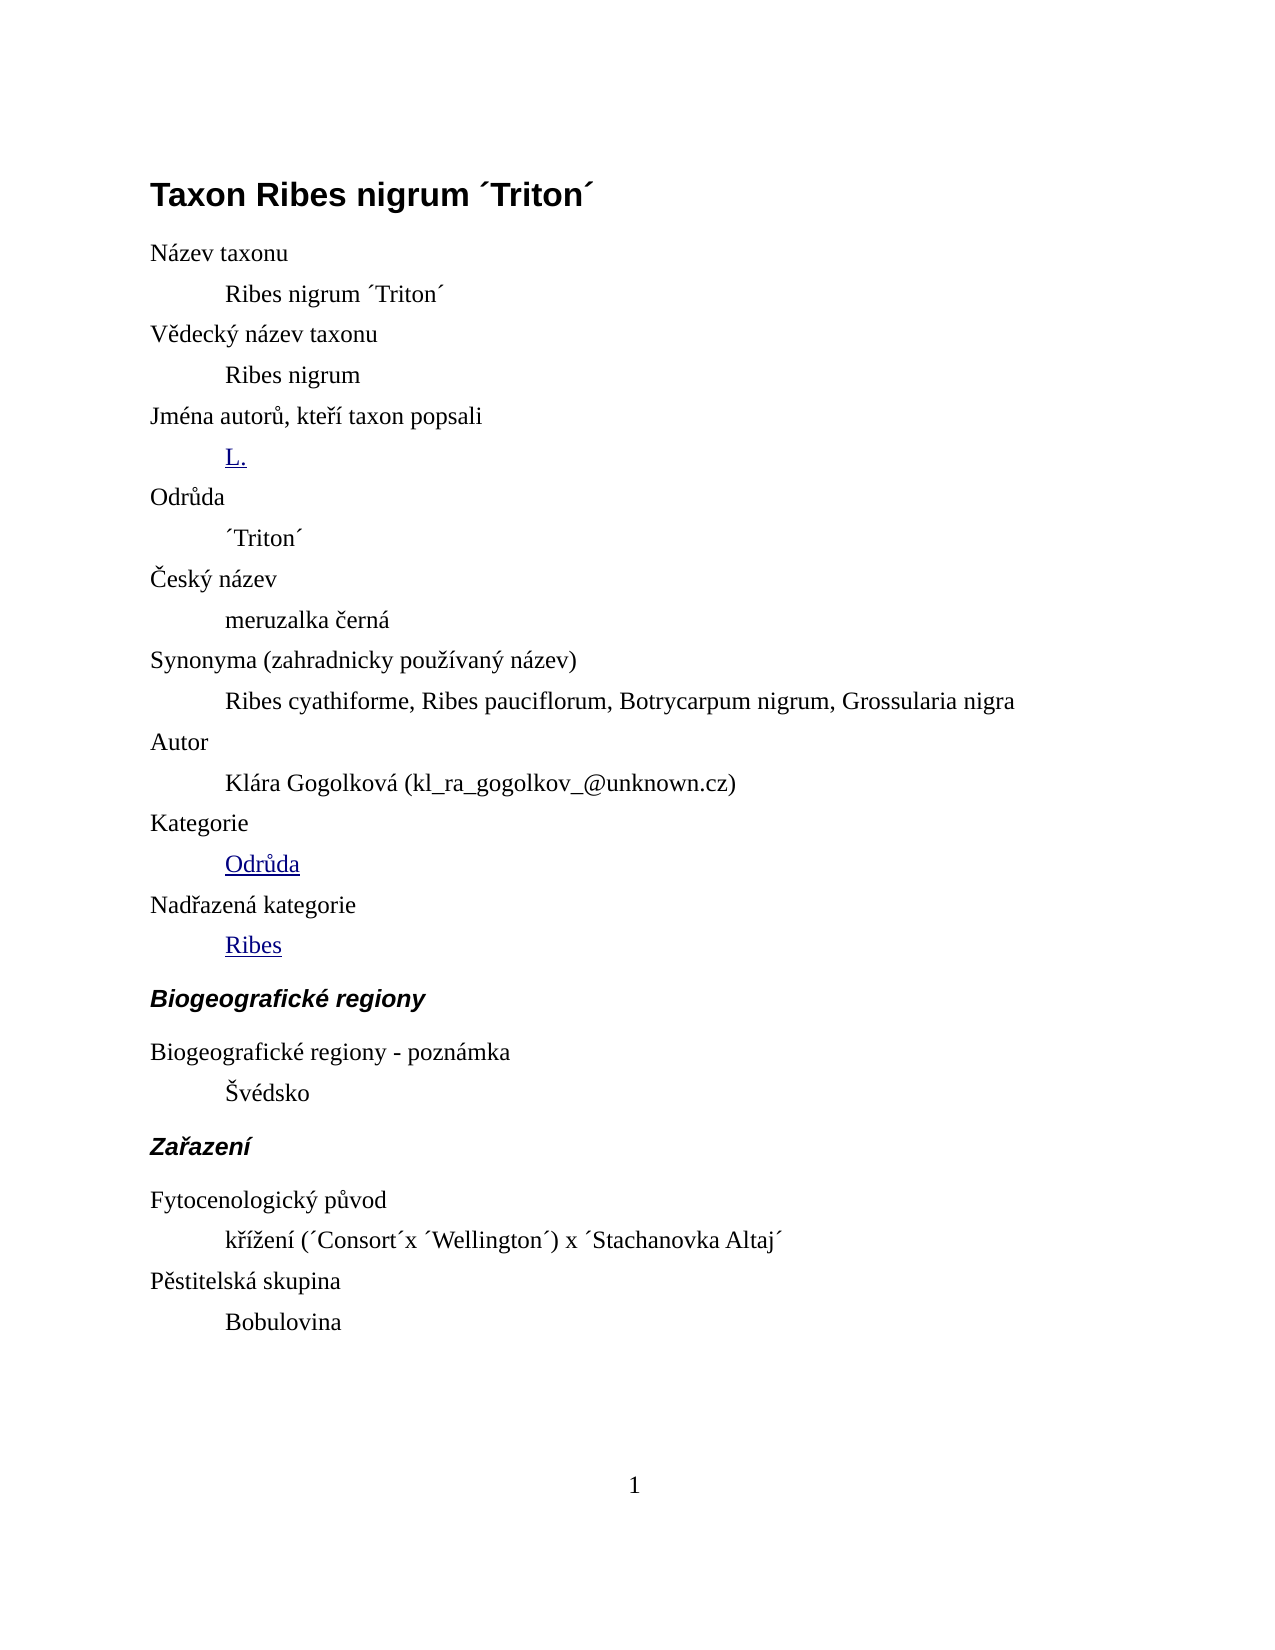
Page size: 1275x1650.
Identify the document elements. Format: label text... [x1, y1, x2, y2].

text Český název [150, 564, 1125, 593]
text Synonyma (zahradnicky používaný název) [150, 645, 1125, 674]
text Ribes nigrum [225, 360, 1125, 389]
text Odrůda [225, 849, 1125, 878]
text Fytocenologický původ [150, 1185, 1125, 1213]
text Švédsko [225, 1078, 1125, 1107]
text Ribes [225, 931, 1125, 959]
text křížení (´Consort´x ´Wellington´) x ´Stachanovka Altaj´ [225, 1226, 1125, 1254]
text Odrůda [150, 482, 1125, 511]
text Klára Gogolková (kl_ra_gogolkov_@unknown.cz) [225, 768, 1125, 796]
subtitle Taxon Ribes nigrum ´Triton´ [150, 175, 1125, 214]
text Bobulovina [225, 1307, 1125, 1336]
text Vědecký název taxonu [150, 319, 1125, 348]
text L. [225, 442, 1125, 471]
text Nadřazená kategorie [150, 890, 1125, 918]
text Ribes nigrum ´Triton´ [225, 279, 1125, 308]
text Biogeografické regiony - poznámka [150, 1037, 1125, 1066]
text Název taxonu [150, 238, 1125, 267]
text Jména autorů, kteří taxon popsali [150, 401, 1125, 430]
text Pěstitelská skupina [150, 1266, 1125, 1295]
subtitle Biogeografické regiony [150, 984, 1125, 1013]
subtitle Zařazení [150, 1132, 1125, 1160]
text meruzalka černá [225, 605, 1125, 633]
text ´Triton´ [225, 523, 1125, 552]
text Ribes cyathiforme, Ribes pauciflorum, Botrycarpum nigrum, Grossularia nigra [225, 686, 1125, 715]
text Kategorie [150, 808, 1125, 837]
text Autor [150, 727, 1125, 756]
